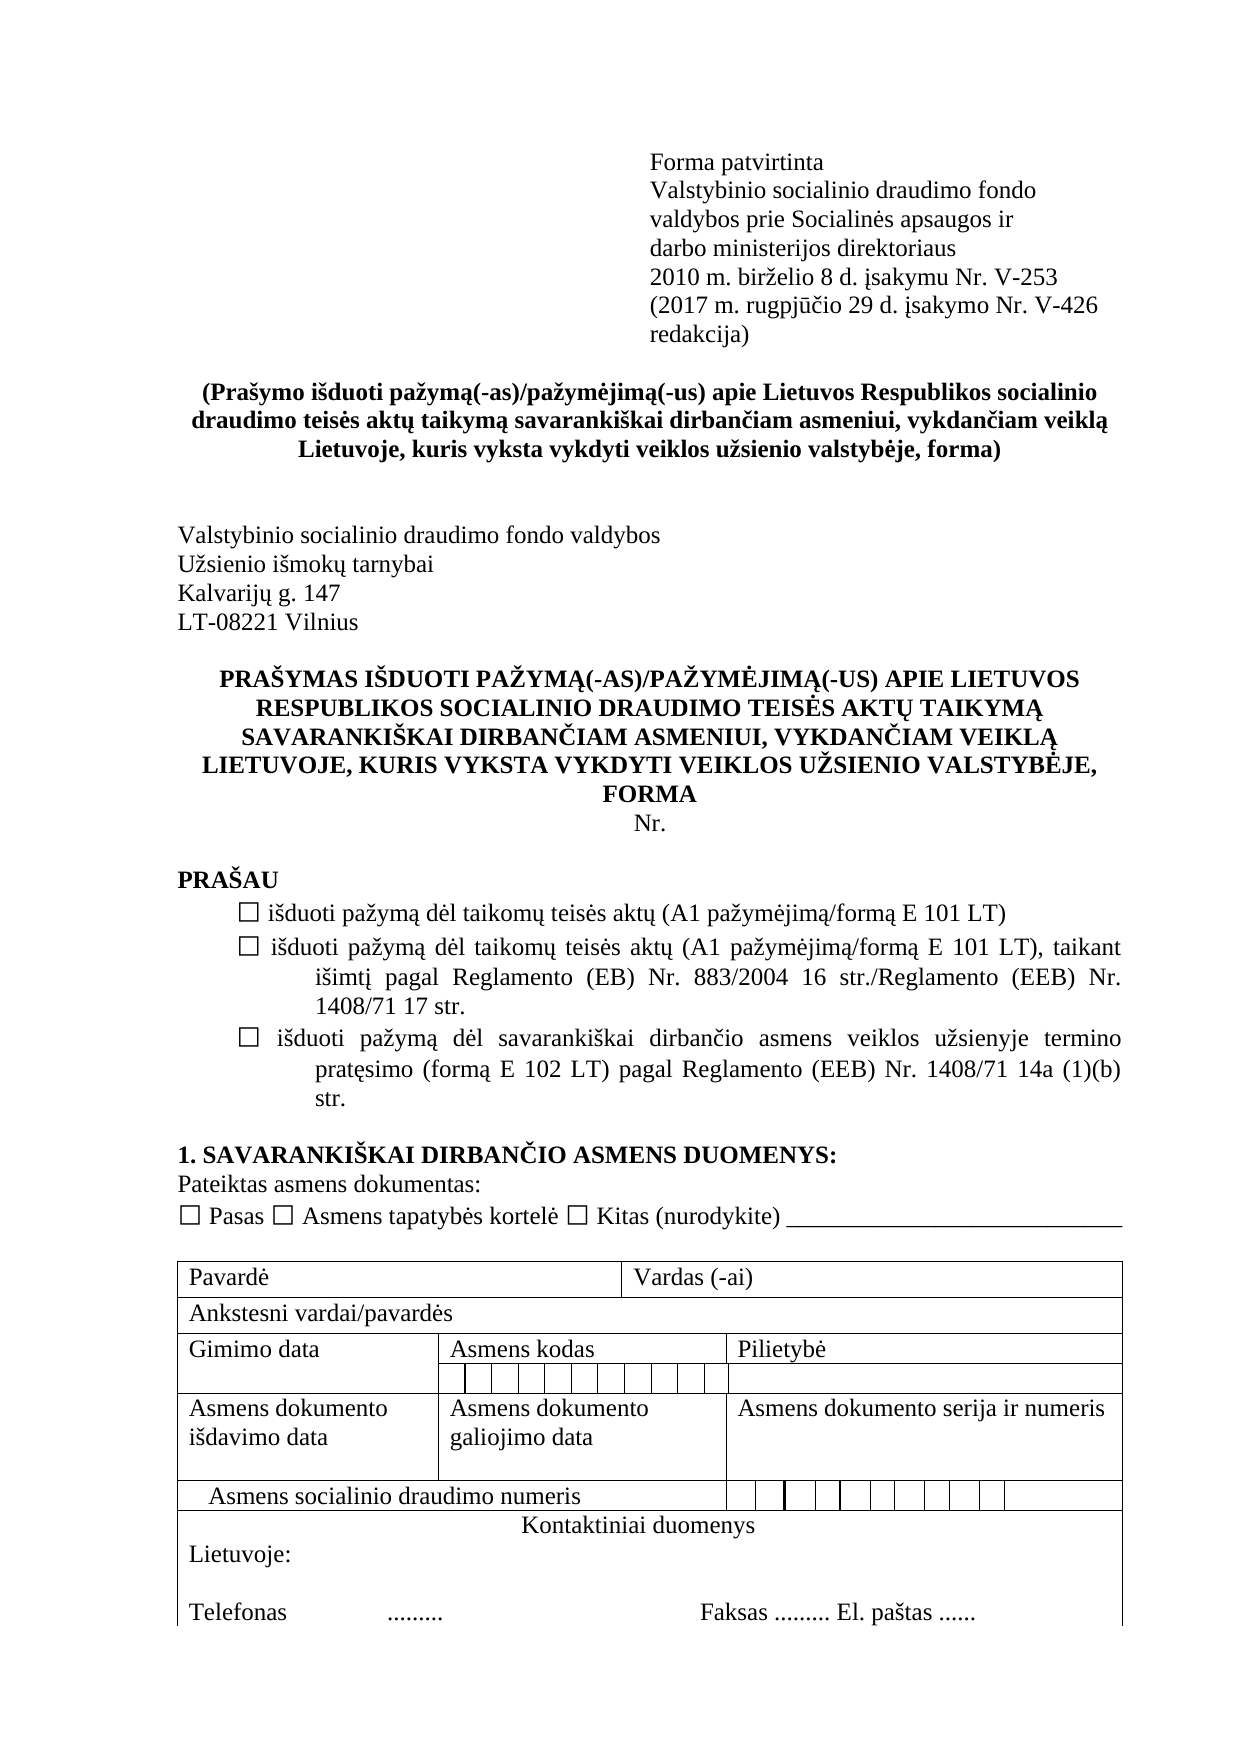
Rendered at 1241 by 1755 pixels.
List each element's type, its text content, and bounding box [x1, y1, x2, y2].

table_cell [178, 1511, 376, 1539]
text 1. SAVARANKIŠKAI DIRBANČIO ASMENS DUOMENYS: [177, 1140, 1122, 1169]
table_cell [545, 1364, 571, 1392]
table_cell Pilietybė [727, 1334, 1122, 1363]
table_cell [492, 1364, 518, 1392]
text valdybos prie Socialinės apsaugos ir [649, 204, 1122, 233]
table_cell [980, 1481, 1004, 1509]
table_cell [466, 1364, 491, 1392]
table_cell Asmens dokumento serija ir numeris [727, 1394, 1122, 1480]
text Valstybinio socialinio draudimo fondo valdybos [177, 521, 1122, 549]
table_cell Gimimo data [178, 1334, 438, 1392]
table_cell [519, 1364, 544, 1392]
text LT-08221 Vilnius [177, 607, 1122, 636]
table_cell Kontaktiniai duomenys [376, 1511, 901, 1539]
table_cell [598, 1364, 624, 1392]
table_cell [439, 1364, 464, 1392]
text Užsienio išmokų tarnybai [177, 549, 1122, 578]
table_cell [841, 1481, 870, 1509]
table_cell [1005, 1481, 1122, 1509]
text ⬜ išduoti pažymą dėl savarankiškai dirbančio asmens veiklos užsienyje termino pratęsimo (formą E 102 LT) pagal Reglamento (EEB) Nr. 1408/71 14a (1)(b) str. [236, 1020, 1122, 1112]
text (Prašymo išduoti pažymą(-as)/pažymėjimą(-us) apie Lietuvos Respublikos socialinio draudimo teisės aktų taikymą savarankiškai dirbančiam asmeniui, vykdančiam veiklą Lietuvoje, kuris vyksta vykdyti veiklos užsienio valstybėje, forma) [177, 377, 1122, 463]
table_cell Lietuvoje: [178, 1539, 376, 1597]
table_cell Ankstesni vardai/pavardės [178, 1298, 1122, 1333]
table_cell Asmens socialinio draudimo numeris [178, 1481, 726, 1509]
table_cell [727, 1481, 755, 1509]
table_cell Asmens kodas [439, 1334, 726, 1363]
table_cell [729, 1364, 1122, 1392]
table_cell [625, 1364, 651, 1392]
table_cell Asmens dokumento išdavimo data [178, 1394, 438, 1480]
text ⬜ išduoti pažymą dėl taikomų teisės aktų (A1 pažymėjimą/formą E 101 LT) [236, 894, 1122, 928]
table_cell [705, 1364, 728, 1392]
table_cell Faksas ......... El. paštas ...... [689, 1597, 1122, 1626]
text ⬜ Pasas ⬜ Asmens tapatybės kortelė ⬜ Kitas (nurodykite) [177, 1198, 1122, 1232]
table_cell [950, 1481, 979, 1509]
table_cell [756, 1481, 783, 1509]
table_cell [871, 1481, 894, 1509]
text Forma patvirtinta [649, 147, 1122, 176]
table_cell [376, 1539, 688, 1597]
table_cell [689, 1539, 1122, 1597]
text Kalvarijų g. 147 [177, 578, 1122, 607]
text darbo ministerijos direktoriaus [649, 233, 1122, 262]
table_cell [895, 1481, 924, 1509]
text 2010 m. birželio 8 d. įsakymu Nr. V-253 [649, 262, 1122, 291]
table_cell ......... [376, 1597, 688, 1626]
text Prašymas išduoti pažymą(-as)/pažymėjimą(-us) apie Lietuvos Respublikos socialinio draudimo teisės aktų taikymą savarankiškai dirbančiam asmeniui, vykdančiam veiklą Lietuvoje, kuris vyksta vykdyti veiklos užsienio valstybėje, forma [177, 664, 1122, 808]
table_cell [652, 1364, 677, 1392]
text PRAŠAU [177, 866, 1122, 894]
text Pateiktas asmens dokumentas: [177, 1169, 1122, 1198]
table_header Pavardė [178, 1262, 621, 1297]
text (2017 m. rugpjūčio 29 d. įsakymo Nr. V-426 redakcija) [649, 291, 1122, 348]
table_cell [901, 1511, 1122, 1539]
table_cell [925, 1481, 949, 1509]
text Nr. [177, 808, 1122, 837]
table_cell [816, 1481, 839, 1509]
table_header Vardas (-ai) [622, 1262, 1122, 1297]
table_cell [786, 1481, 815, 1509]
text ⬜ išduoti pažymą dėl taikomų teisės aktų (A1 pažymėjimą/formą E 101 LT), taikant išimtį pagal Reglamento (EB) Nr. 883/2004 16 str./Reglamento (EEB) Nr. 1408/71 17 str. [236, 928, 1122, 1020]
text Valstybinio socialinio draudimo fondo [649, 176, 1122, 204]
table_cell [572, 1364, 597, 1392]
table_cell Telefonas [178, 1597, 376, 1626]
table_cell [678, 1364, 704, 1392]
table_cell Asmens dokumento galiojimo data [439, 1394, 726, 1480]
